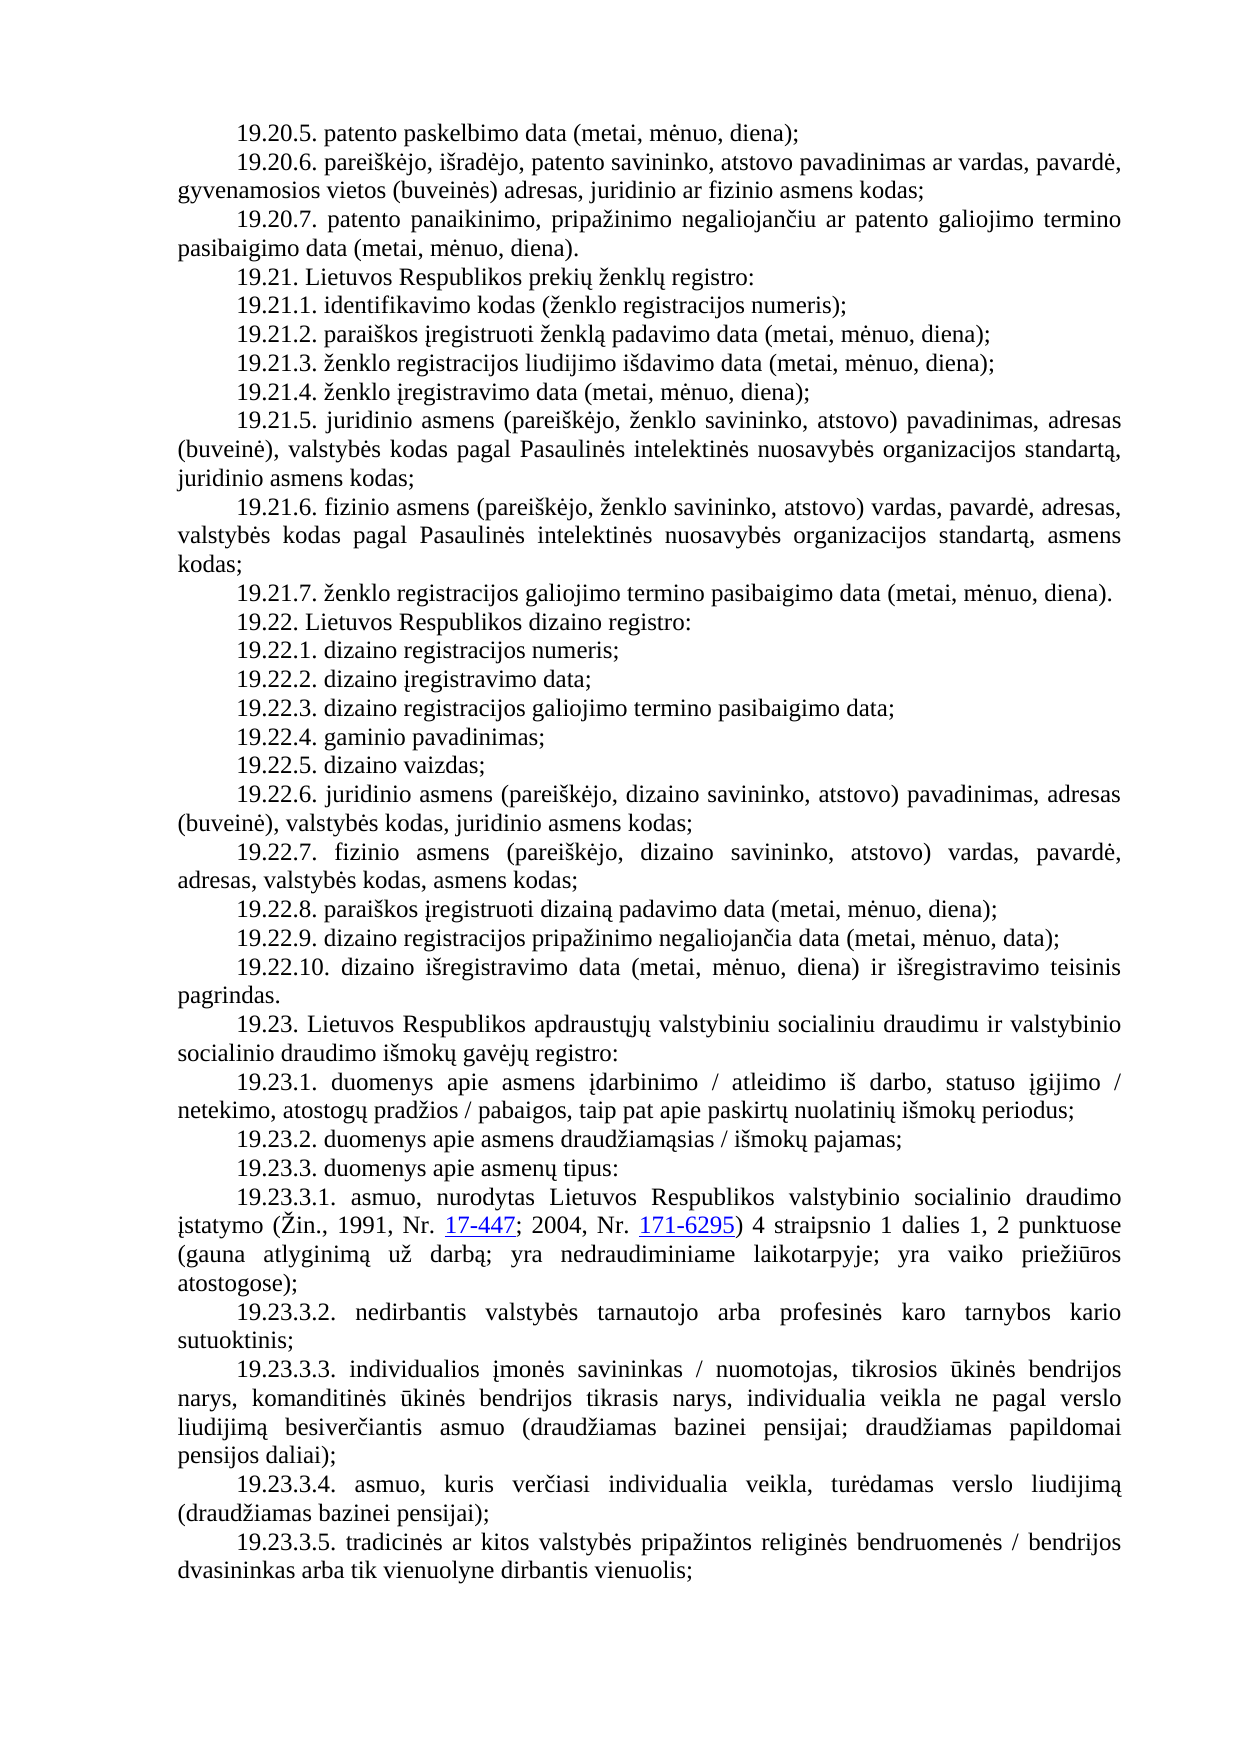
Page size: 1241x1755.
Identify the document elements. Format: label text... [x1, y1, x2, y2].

text 19.21.7. ženklo registracijos galiojimo termino pasibaigimo data (metai, mėnuo, diena). [177, 578, 1122, 607]
text 19.21.3. ženklo registracijos liudijimo išdavimo data (metai, mėnuo, diena); [177, 348, 1122, 377]
text 19.23.3.4. asmuo, kuris verčiasi individualia veikla, turėdamas verslo liudijimą (draudžiamas bazinei pensijai); [177, 1469, 1122, 1527]
text 19.22.4. gaminio pavadinimas; [177, 722, 1122, 751]
text 19.22.5. dizaino vaizdas; [177, 751, 1122, 779]
text 19.23.3.1. asmuo, nurodytas Lietuvos Respublikos valstybinio socialinio draudimo įstatymo (Žin., 1991, Nr. 17-447; 2004, Nr. 171-6295) 4 straipsnio 1 dalies 1, 2 punktuose (gauna atlyginimą už darbą; yra nedraudiminiame laikotarpyje; yra vaiko priežiūros atostogose); [177, 1182, 1122, 1297]
text 19.23.3.5. tradicinės ar kitos valstybės pripažintos religinės bendruomenės / bendrijos dvasininkas arba tik vienuolyne dirbantis vienuolis; [177, 1527, 1122, 1584]
text 19.21.1. identifikavimo kodas (ženklo registracijos numeris); [177, 291, 1122, 319]
text 19.22.10. dizaino išregistravimo data (metai, mėnuo, diena) ir išregistravimo teisinis pagrindas. [177, 952, 1122, 1009]
text 19.23.2. duomenys apie asmens draudžiamąsias / išmokų pajamas; [177, 1124, 1122, 1153]
text 19.23.3. duomenys apie asmenų tipus: [177, 1153, 1122, 1182]
text 19.22.9. dizaino registracijos pripažinimo negaliojančia data (metai, mėnuo, data); [177, 923, 1122, 952]
text 19.21. Lietuvos Respublikos prekių ženklų registro: [177, 262, 1122, 291]
text 19.20.7. patento panaikinimo, pripažinimo negaliojančiu ar patento galiojimo termino pasibaigimo data (metai, mėnuo, diena). [177, 204, 1122, 262]
text 19.21.4. ženklo įregistravimo data (metai, mėnuo, diena); [177, 377, 1122, 406]
text 19.23.1. duomenys apie asmens įdarbinimo / atleidimo iš darbo, statuso įgijimo / netekimo, atostogų pradžios / pabaigos, taip pat apie paskirtų nuolatinių išmokų periodus; [177, 1067, 1122, 1124]
text 19.23.3.2. nedirbantis valstybės tarnautojo arba profesinės karo tarnybos kario sutuoktinis; [177, 1297, 1122, 1354]
text 19.23.3.3. individualios įmonės savininkas / nuomotojas, tikrosios ūkinės bendrijos narys, komanditinės ūkinės bendrijos tikrasis narys, individualia veikla ne pagal verslo liudijimą besiverčiantis asmuo (draudžiamas bazinei pensijai; draudžiamas papildomai pensijos daliai); [177, 1354, 1122, 1469]
text 19.22.1. dizaino registracijos numeris; [177, 636, 1122, 664]
text 19.23. Lietuvos Respublikos apdraustųjų valstybiniu socialiniu draudimu ir valstybinio socialinio draudimo išmokų gavėjų registro: [177, 1009, 1122, 1067]
text 19.21.2. paraiškos įregistruoti ženklą padavimo data (metai, mėnuo, diena); [177, 319, 1122, 348]
text 19.22.3. dizaino registracijos galiojimo termino pasibaigimo data; [177, 693, 1122, 722]
text 19.22.7. fizinio asmens (pareiškėjo, dizaino savininko, atstovo) vardas, pavardė, adresas, valstybės kodas, asmens kodas; [177, 837, 1122, 894]
text 19.21.6. fizinio asmens (pareiškėjo, ženklo savininko, atstovo) vardas, pavardė, adresas, valstybės kodas pagal Pasaulinės intelektinės nuosavybės organizacijos standartą, asmens kodas; [177, 492, 1122, 578]
text 19.20.6. pareiškėjo, išradėjo, patento savininko, atstovo pavadinimas ar vardas, pavardė, gyvenamosios vietos (buveinės) adresas, juridinio ar fizinio asmens kodas; [177, 147, 1122, 204]
text 19.22. Lietuvos Respublikos dizaino registro: [177, 607, 1122, 636]
text 19.20.5. patento paskelbimo data (metai, mėnuo, diena); [177, 118, 1122, 147]
text 19.22.6. juridinio asmens (pareiškėjo, dizaino savininko, atstovo) pavadinimas, adresas (buveinė), valstybės kodas, juridinio asmens kodas; [177, 779, 1122, 837]
text 19.22.8. paraiškos įregistruoti dizainą padavimo data (metai, mėnuo, diena); [177, 894, 1122, 923]
text 19.21.5. juridinio asmens (pareiškėjo, ženklo savininko, atstovo) pavadinimas, adresas (buveinė), valstybės kodas pagal Pasaulinės intelektinės nuosavybės organizacijos standartą, juridinio asmens kodas; [177, 406, 1122, 492]
text 19.22.2. dizaino įregistravimo data; [177, 664, 1122, 693]
